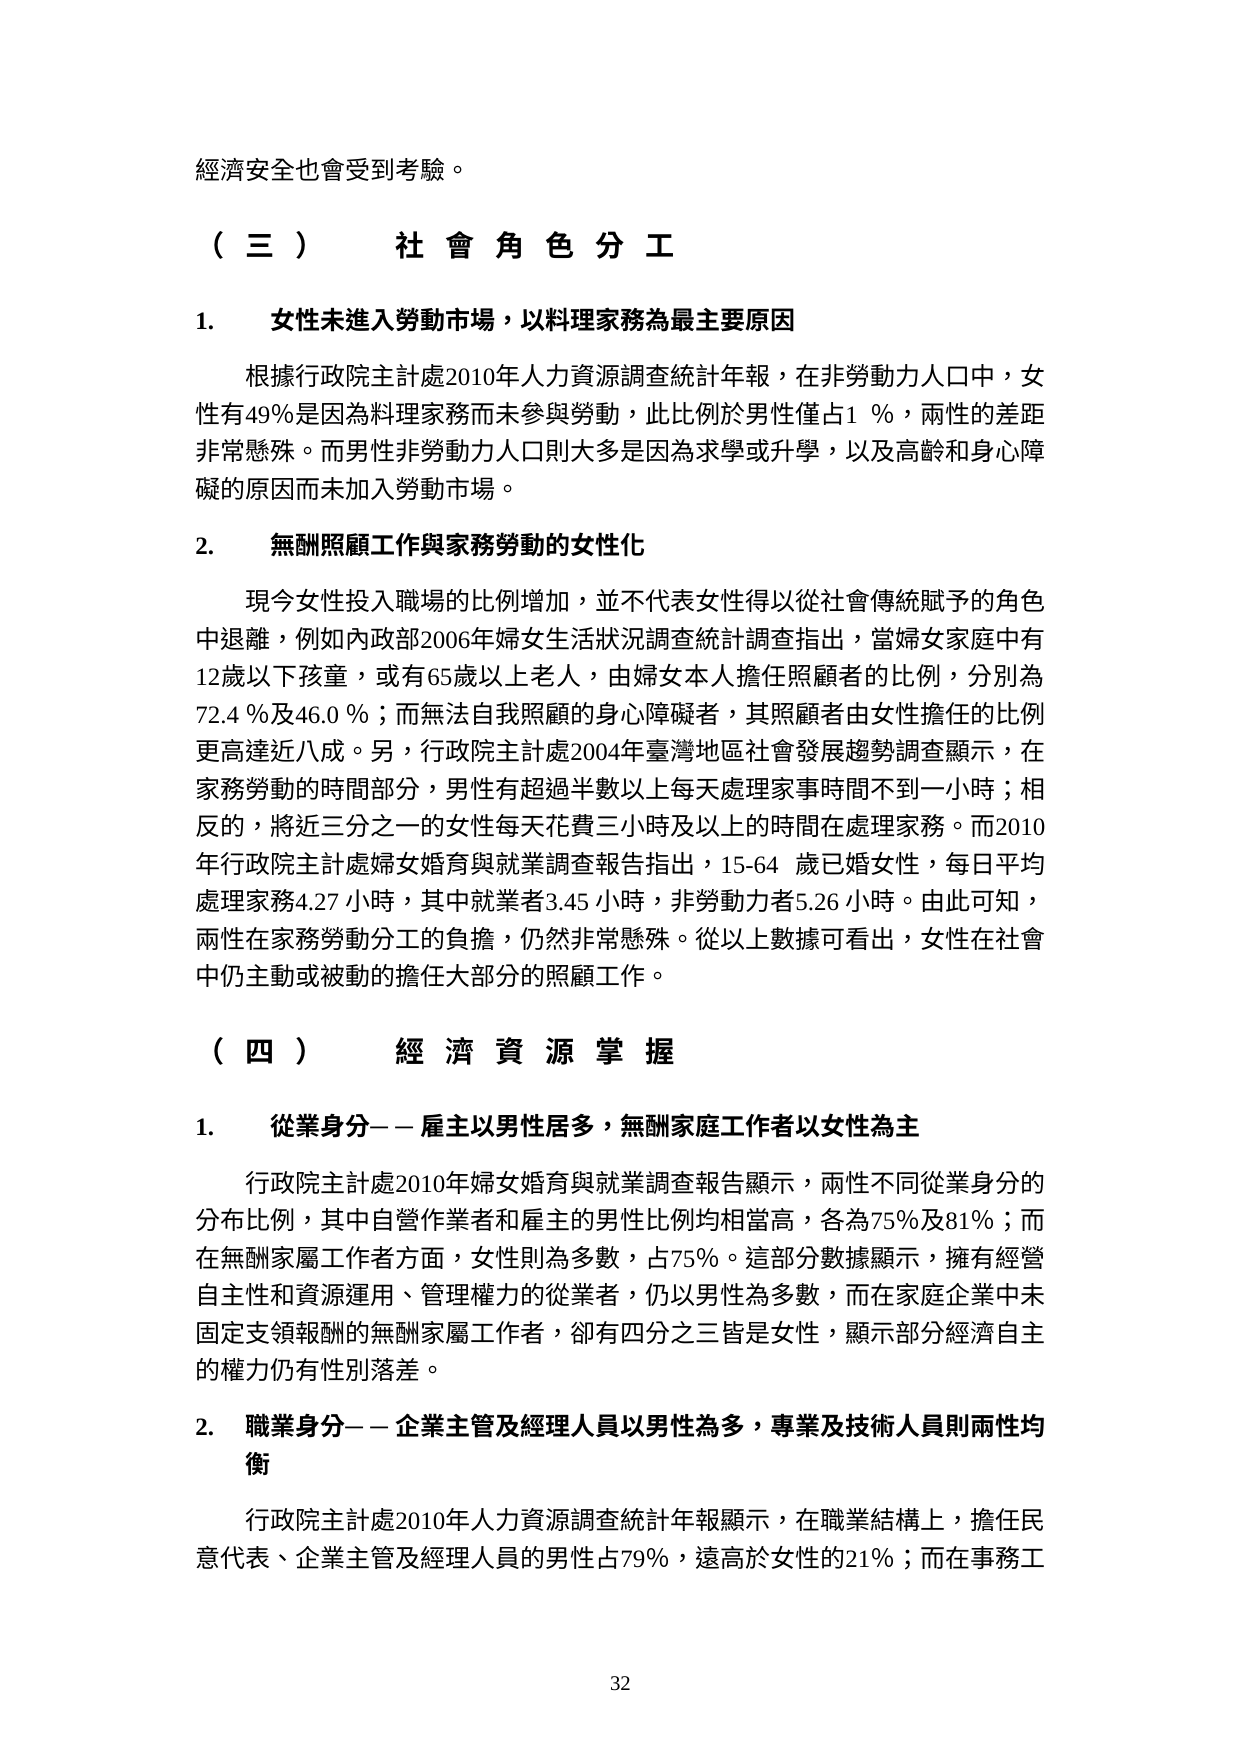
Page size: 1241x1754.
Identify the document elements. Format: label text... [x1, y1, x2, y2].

text 行政院主計處2010年婦女婚育與就業調查報告顯示，兩性不同從業身分的分布比例，其中自營作業者和雇主的男性比例均相當高，各為75％及81％；而在無酬家屬工作者方面，女性則為多數，占75％。這部分數據顯示，擁有經營自主性和資源運用、管理權力的從業者，仍以男性為多數，而在家庭企業中未固定支領報酬的無酬家屬工作者，卻有四分之三皆是女性，顯示部分經濟自主的權力仍有性別落差。 [195, 1162, 1045, 1387]
text 根據行政院主計處2010年人力資源調查統計年報，在非勞動力人口中，女性有49％是因為料理家務而未參與勞動，此比例於男性僅占1％，兩性的差距非常懸殊。而男性非勞動力人口則大多是因為求學或升學，以及高齡和身心障礙的原因而未加入勞動市場。 [195, 356, 1045, 506]
list 經濟資源掌握 [195, 1012, 1045, 1087]
text 行政院主計處2010年人力資源調查統計年報顯示，在職業結構上，擔任民意代表、企業主管及經理人員的男性占79％，遠高於女性的21％；而在事務工 [195, 1500, 1045, 1575]
text 經濟安全也會受到考驗。 [195, 150, 1045, 187]
list 從業身分──雇主以男性居多，無酬家庭工作者以女性為主 [195, 1106, 1045, 1144]
list 女性未進入勞動市場，以料理家務為最主要原因 [195, 300, 1045, 337]
text 現今女性投入職場的比例增加，並不代表女性得以從社會傳統賦予的角色中退離，例如內政部2006年婦女生活狀況調查統計調查指出，當婦女家庭中有12歲以下孩童，或有65歲以上老人，由婦女本人擔任照顧者的比例，分別為72.4％及46.0％；而無法自我照顧的身心障礙者，其照顧者由女性擔任的比例更高達近八成。另，行政院主計處2004年臺灣地區社會發展趨勢調查顯示，在家務勞動的時間部分，男性有超過半數以上每天處理家事時間不到一小時；相反的，將近三分之一的女性每天花費三小時及以上的時間在處理家務。而2010年行政院主計處婦女婚育與就業調查報告指出，15-64歲已婚女性，每日平均處理家務4.27小時，其中就業者3.45小時，非勞動力者5.26小時。由此可知，兩性在家務勞動分工的負擔，仍然非常懸殊。從以上數據可看出，女性在社會中仍主動或被動的擔任大部分的照顧工作。 [195, 581, 1045, 994]
list 職業身分──企業主管及經理人員以男性為多，專業及技術人員則兩性均衡 [195, 1406, 1045, 1481]
list 無酬照顧工作與家務勞動的女性化 [195, 525, 1045, 562]
list 社會角色分工 [195, 206, 1045, 281]
